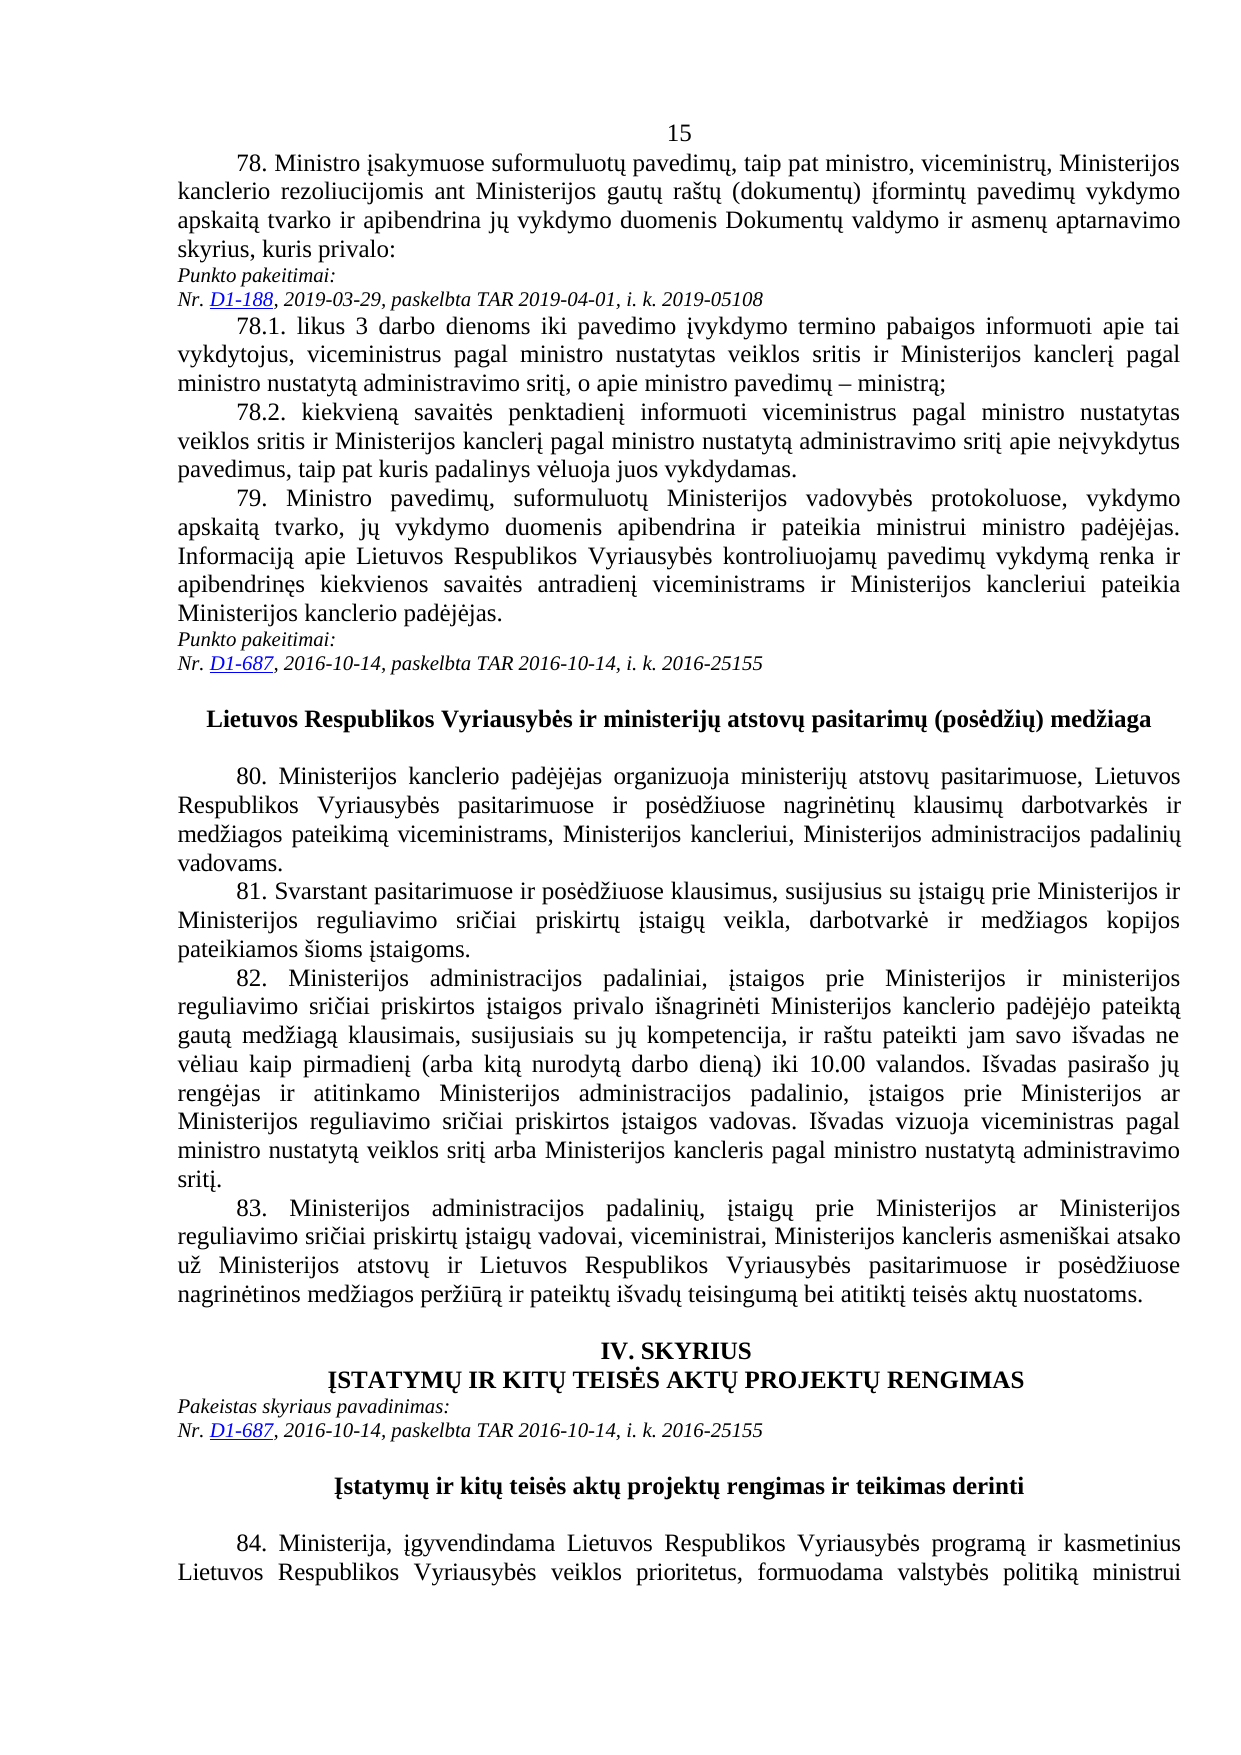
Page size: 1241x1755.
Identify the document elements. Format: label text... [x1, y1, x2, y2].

text Punkto pakeitimai: [177, 263, 1181, 287]
text 83. Ministerijos administracijos padalinių, įstaigų prie Ministerijos ar Ministerijos reguliavimo sričiai priskirtų įstaigų vadovai, viceministrai, Ministerijos kancleris asmeniškai atsako už Ministerijos atstovų ir Lietuvos Respublikos Vyriausybės pasitarimuose ir posėdžiuose nagrinėtinos medžiagos peržiūrą ir pateiktų išvadų teisingumą bei atitiktį teisės aktų nuostatoms. [177, 1193, 1181, 1308]
text IV. SKYRIUS ĮSTATYMŲ IR KITŲ TEISĖS AKTŲ PROJEKTŲ RENGIMAS [177, 1336, 1181, 1394]
text Punkto pakeitimai: [177, 627, 1181, 651]
text Nr. D1-188, 2019-03-29, paskelbta TAR 2019-04-01, i. k. 2019-05108 [177, 287, 1181, 311]
text Įstatymų ir kitų teisės aktų projektų rengimas ir teikimas derinti [177, 1471, 1181, 1499]
text 81. Svarstant pasitarimuose ir posėdžiuose klausimus, susijusius su įstaigų prie Ministerijos ir Ministerijos reguliavimo sričiai priskirtų įstaigų veikla, darbotvarkė ir medžiagos kopijos pateikiamos šioms įstaigoms. [177, 876, 1181, 963]
text 79. Ministro pavedimų, suformuluotų Ministerijos vadovybės protokoluose, vykdymo apskaitą tvarko, jų vykdymo duomenis apibendrina ir pateikia ministrui ministro padėjėjas. Informaciją apie Lietuvos Respublikos Vyriausybės kontroliuojamų pavedimų vykdymą renka ir apibendrinęs kiekvienos savaitės antradienį viceministrams ir Ministerijos kancleriui pateikia Ministerijos kanclerio padėjėjas. [177, 483, 1181, 627]
text 78. Ministro įsakymuose suformuluotų pavedimų, taip pat ministro, viceministrų, Ministerijos kanclerio rezoliucijomis ant Ministerijos gautų raštų (dokumentų) įformintų pavedimų vykdymo apskaitą tvarko ir apibendrina jų vykdymo duomenis Dokumentų valdymo ir asmenų aptarnavimo skyrius, kuris privalo: [177, 148, 1181, 263]
text 80. Ministerijos kanclerio padėjėjas organizuoja ministerijų atstovų pasitarimuose, Lietuvos Respublikos Vyriausybės pasitarimuose ir posėdžiuose nagrinėtinų klausimų darbotvarkės ir medžiagos pateikimą viceministrams, Ministerijos kancleriui, Ministerijos administracijos padalinių vadovams. [177, 761, 1181, 876]
text 78.2. kiekvieną savaitės penktadienį informuoti viceministrus pagal ministro nustatytas veiklos sritis ir Ministerijos kanclerį pagal ministro nustatytą administravimo sritį apie neįvykdytus pavedimus, taip pat kuris padalinys vėluoja juos vykdydamas. [177, 397, 1181, 483]
text Pakeistas skyriaus pavadinimas: [177, 1394, 1181, 1418]
text Nr. D1-687, 2016-10-14, paskelbta TAR 2016-10-14, i. k. 2016-25155 [177, 1418, 1181, 1442]
text Nr. D1-687, 2016-10-14, paskelbta TAR 2016-10-14, i. k. 2016-25155 [177, 651, 1181, 675]
text 78.1. likus 3 darbo dienoms iki pavedimo įvykdymo termino pabaigos informuoti apie tai vykdytojus, viceministrus pagal ministro nustatytas veiklos sritis ir Ministerijos kanclerį pagal ministro nustatytą administravimo sritį, o apie ministro pavedimų – ministrą; [177, 311, 1181, 397]
text 84. Ministerija, įgyvendindama Lietuvos Respublikos Vyriausybės programą ir kasmetinius Lietuvos Respublikos Vyriausybės veiklos prioritetus, formuodama valstybės politiką ministrui [177, 1528, 1181, 1586]
text Lietuvos Respublikos Vyriausybės ir ministerijų atstovų pasitarimų (posėdžių) medžiaga [177, 704, 1181, 733]
text 82. Ministerijos administracijos padaliniai, įstaigos prie Ministerijos ir ministerijos reguliavimo sričiai priskirtos įstaigos privalo išnagrinėti Ministerijos kanclerio padėjėjo pateiktą gautą medžiagą klausimais, susijusiais su jų kompetencija, ir raštu pateikti jam savo išvadas ne vėliau kaip pirmadienį (arba kitą nurodytą darbo dieną) iki 10.00 valandos. Išvadas pasirašo jų rengėjas ir atitinkamo Ministerijos administracijos padalinio, įstaigos prie Ministerijos ar Ministerijos reguliavimo sričiai priskirtos įstaigos vadovas. Išvadas vizuoja viceministras pagal ministro nustatytą veiklos sritį arba Ministerijos kancleris pagal ministro nustatytą administravimo sritį. [177, 963, 1181, 1193]
